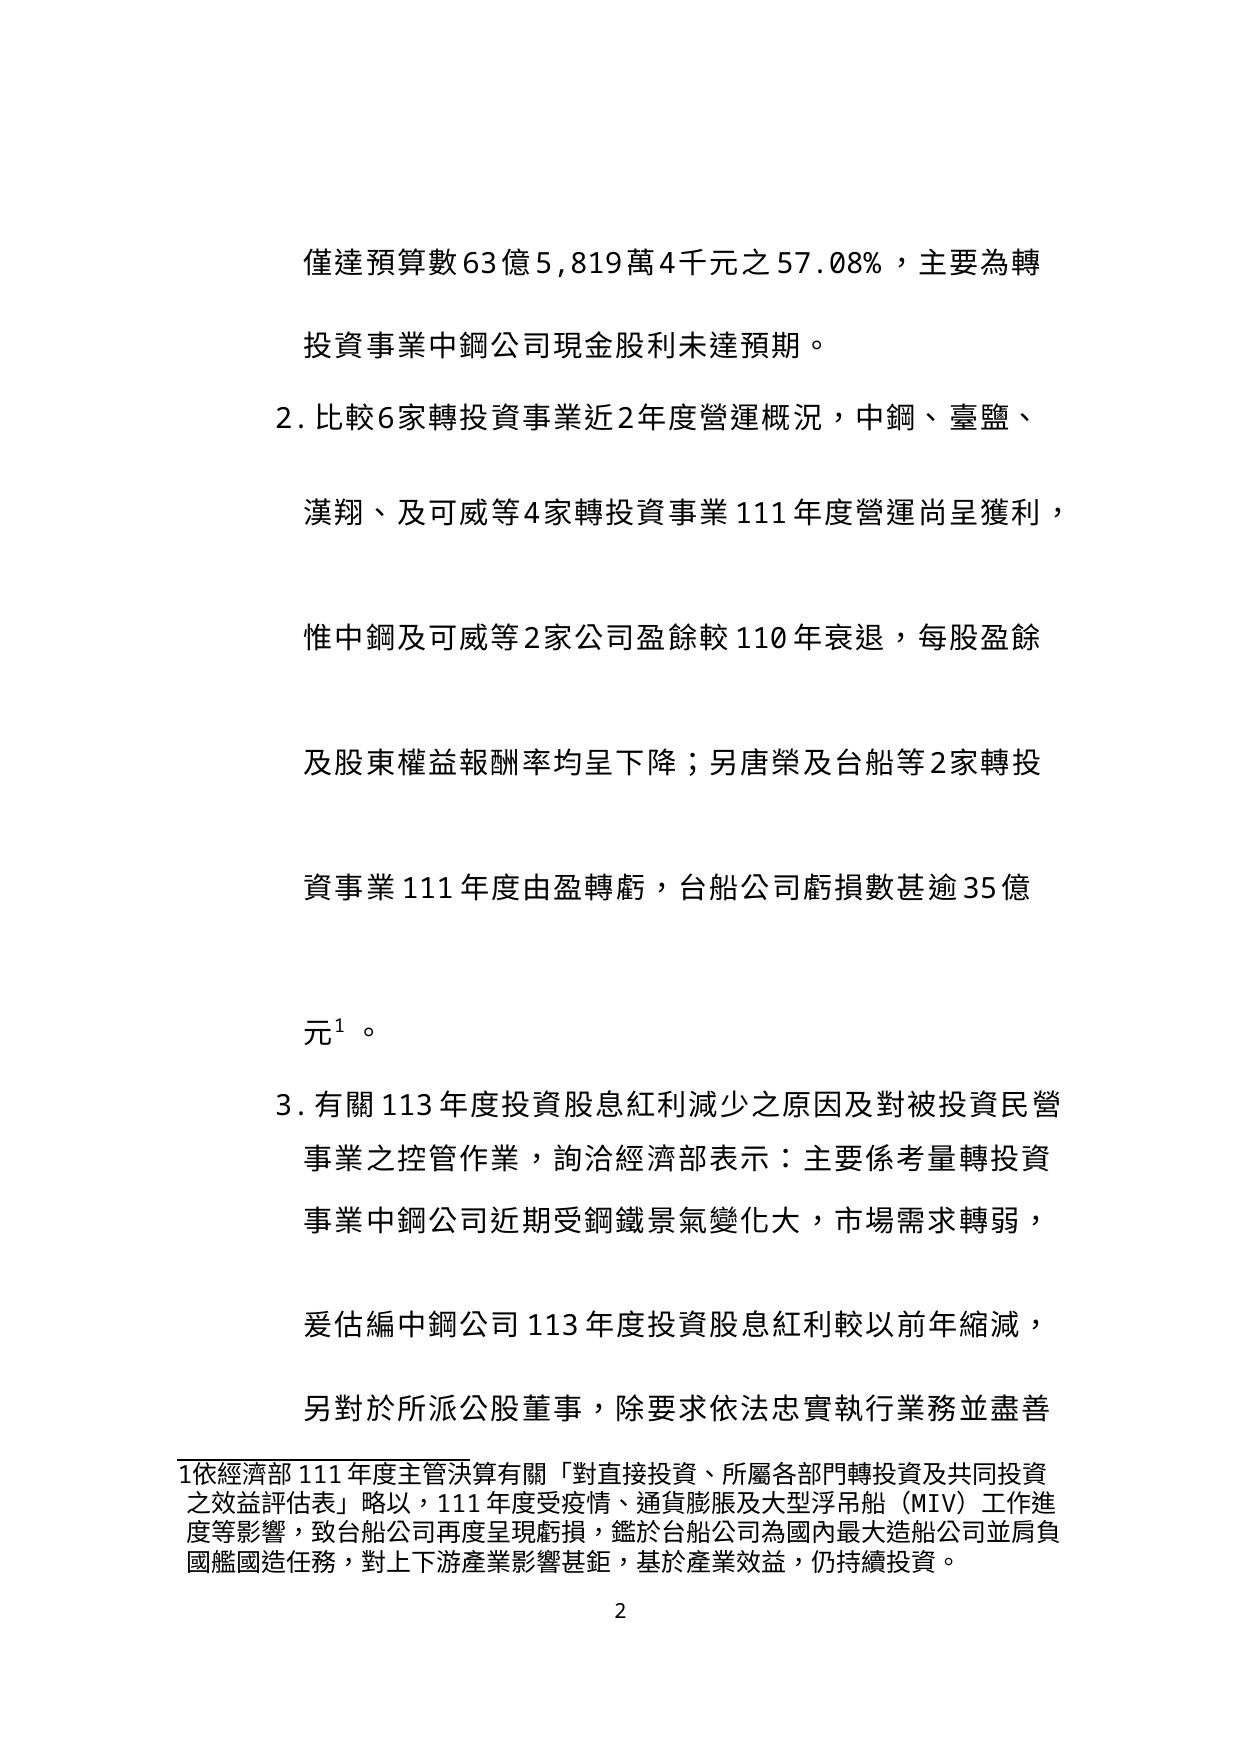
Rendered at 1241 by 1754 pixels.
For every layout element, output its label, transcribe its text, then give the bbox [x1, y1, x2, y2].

text 2.比較6家轉投資事業近2年度營運概況，中鋼、臺鹽、漢翔、及可威等4家轉投資事業111年度營運尚呈獲利，惟中鋼及可威等2家公司盈餘較110年衰退，每股盈餘及股東權益報酬率均呈下降；另唐榮及台船等2家轉投資事業111年度由盈轉虧，台船公司虧損數甚逾35億元。 [266, 365, 1063, 1052]
text 僅達預算數63億5,819萬4千元之57.08%，主要為轉投資事業中鋼公司現金股利未達預期。 [266, 177, 1063, 365]
text 依經濟部111年度主管決算有關「對直接投資、所屬各部門轉投資及共同投資之效益評估表」略以，111年度受疫情、通貨膨脹及大型浮吊船（MIV）工作進度等影響，致台船公司再度呈現虧損，鑑於台船公司為國內最大造船公司並肩負國艦國造任務，對上下游產業影響甚鉅，基於產業效益，仍持續投資。 [177, 1460, 1063, 1577]
text 3.有關113年度投資股息紅利減少之原因及對被投資民營事業之控管作業，詢洽經濟部表示：主要係考量轉投資事業中鋼公司近期受鋼鐵景氣變化大，市場需求轉弱，爰估編中鋼公司113年度投資股息紅利較以前年縮減，另對於所派公股董事，除要求依法忠實執行業務並盡善良管理人之注意義務外，亦要求公股董事積極出席會議，參與公司決策善盡督導之責，以保障公股權益。 [266, 1052, 1063, 1427]
